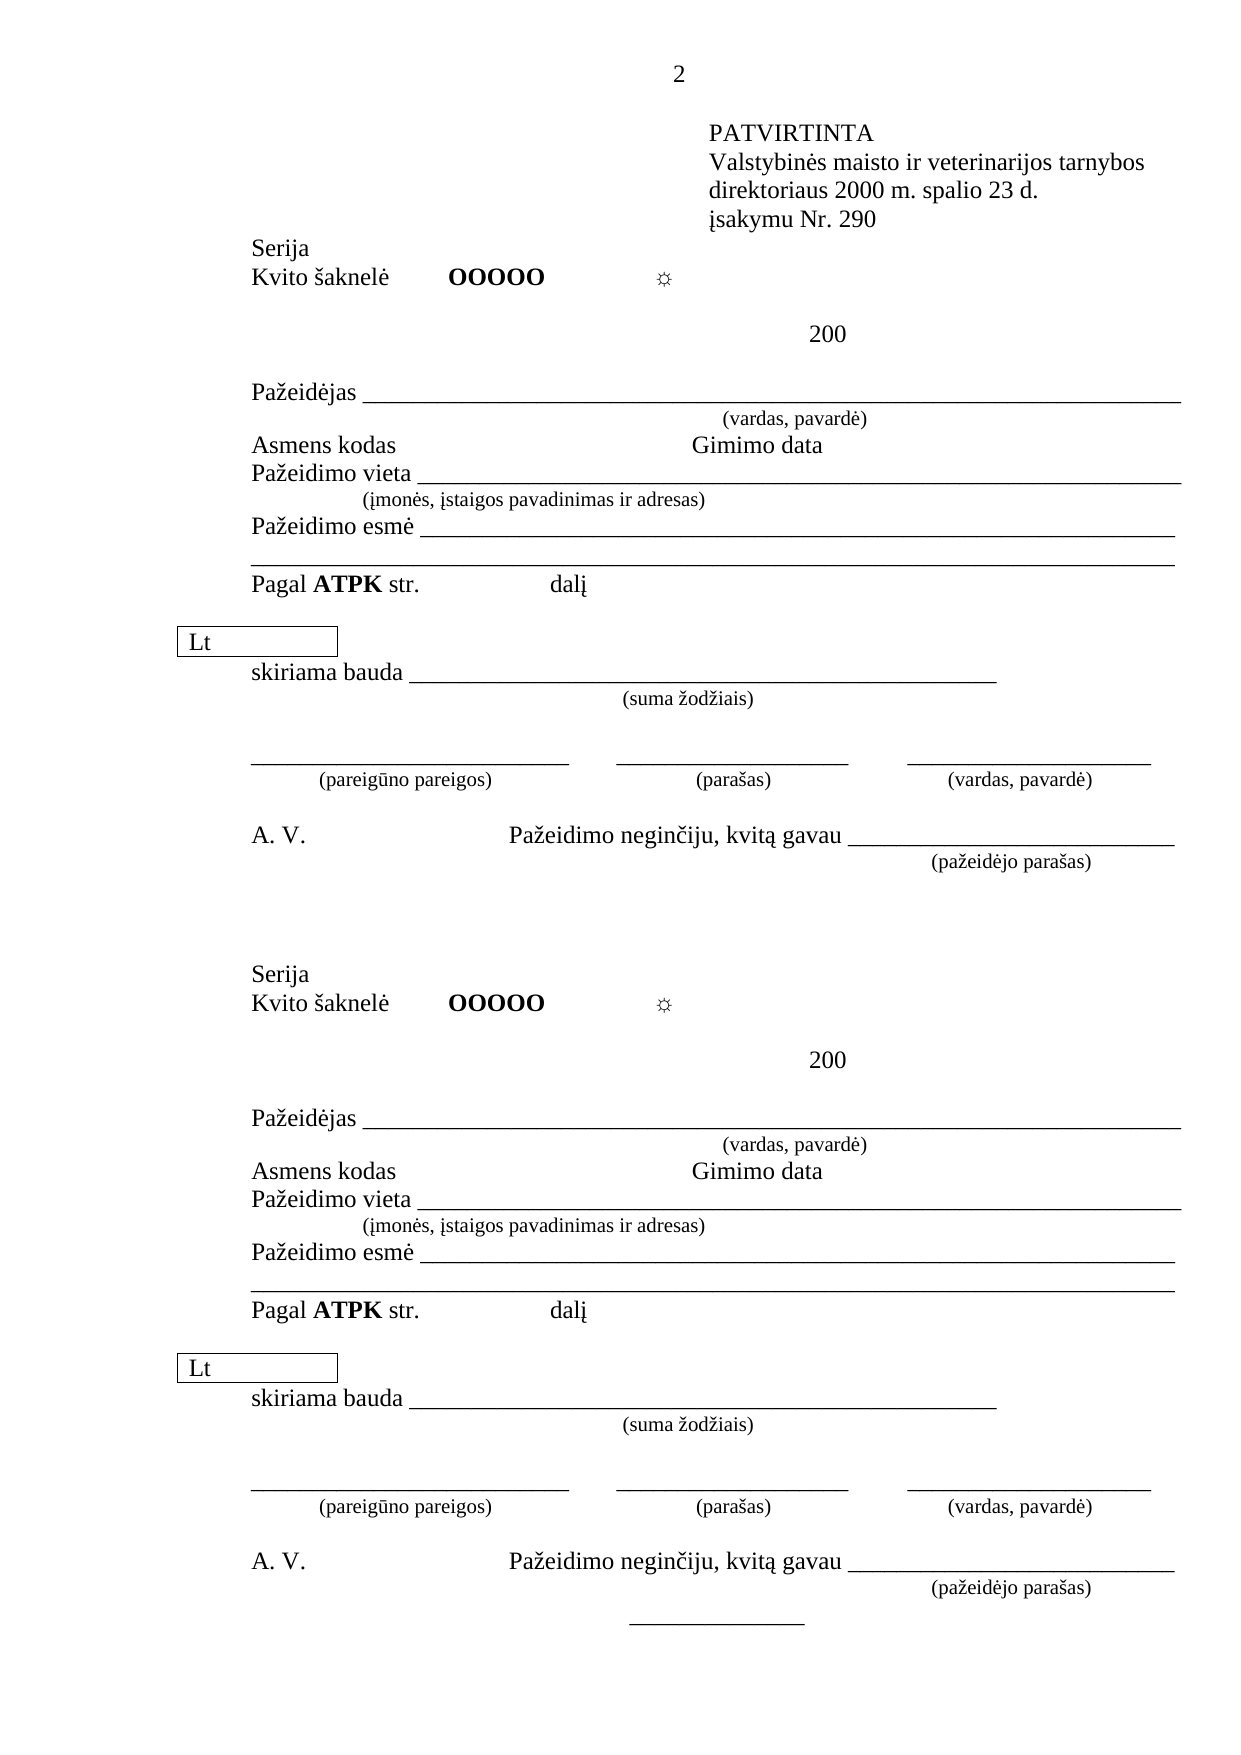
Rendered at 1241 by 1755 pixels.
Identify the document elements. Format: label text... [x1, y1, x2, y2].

text Pagal ATPK str.  dalį  [177, 1295, 1181, 1324]
text Pažeidėjas [177, 1103, 1181, 1132]
text Pagal ATPK str.  dalį  [177, 569, 1181, 597]
text Pažeidimo esmė [177, 1237, 1181, 1266]
table_header Lt [178, 627, 337, 656]
text (suma žodžiais) [177, 1412, 1181, 1436]
text (pažeidėjo parašas) [252, 849, 1181, 873]
text 200   [177, 1046, 1181, 1074]
text Serija [177, 233, 1181, 262]
table_header Lt [178, 1354, 337, 1382]
text (vardas, pavardė) [177, 1132, 1181, 1156]
text 200   [177, 319, 1181, 348]
text A. V. Pažeidimo neginčiju, kvitą gavau [177, 1546, 1181, 1575]
text Kvito šaknelė OOOOO ☼ [177, 262, 1181, 291]
text įsakymu Nr. 290 [177, 204, 1181, 233]
text (vardas, pavardė) [177, 406, 1181, 430]
text skiriama bauda [177, 657, 1181, 686]
text (pažeidėjo parašas) [252, 1575, 1181, 1599]
text Kvito šaknelė OOOOO ☼ [177, 988, 1181, 1017]
text Pažeidimo vieta [177, 458, 1181, 487]
text ______________ [252, 1599, 1181, 1628]
text Pažeidimo esmė [177, 511, 1181, 540]
text skiriama bauda [177, 1383, 1181, 1412]
text (pareigūno pareigos) (parašas) (vardas, pavardė) [177, 1493, 1181, 1518]
text (įmonės, įstaigos pavadinimas ir adresas) [177, 1213, 1181, 1237]
text Asmens kodas  Gimimo data  [177, 430, 1181, 458]
text (pareigūno pareigos) (parašas) (vardas, pavardė) [177, 767, 1181, 791]
text Pažeidėjas [177, 377, 1181, 406]
text (įmonės, įstaigos pavadinimas ir adresas) [177, 487, 1181, 511]
text Pažeidimo vieta [177, 1184, 1181, 1213]
text (suma žodžiais) [177, 686, 1181, 710]
text Asmens kodas  Gimimo data  [177, 1156, 1181, 1184]
text Serija [177, 959, 1181, 988]
text Valstybinės maisto ir veterinarijos tarnybos direktoriaus 2000 m. spalio 23 d. [709, 147, 1181, 204]
text A. V. Pažeidimo neginčiju, kvitą gavau [177, 820, 1181, 849]
text PATVIRTINTA [709, 118, 1181, 147]
